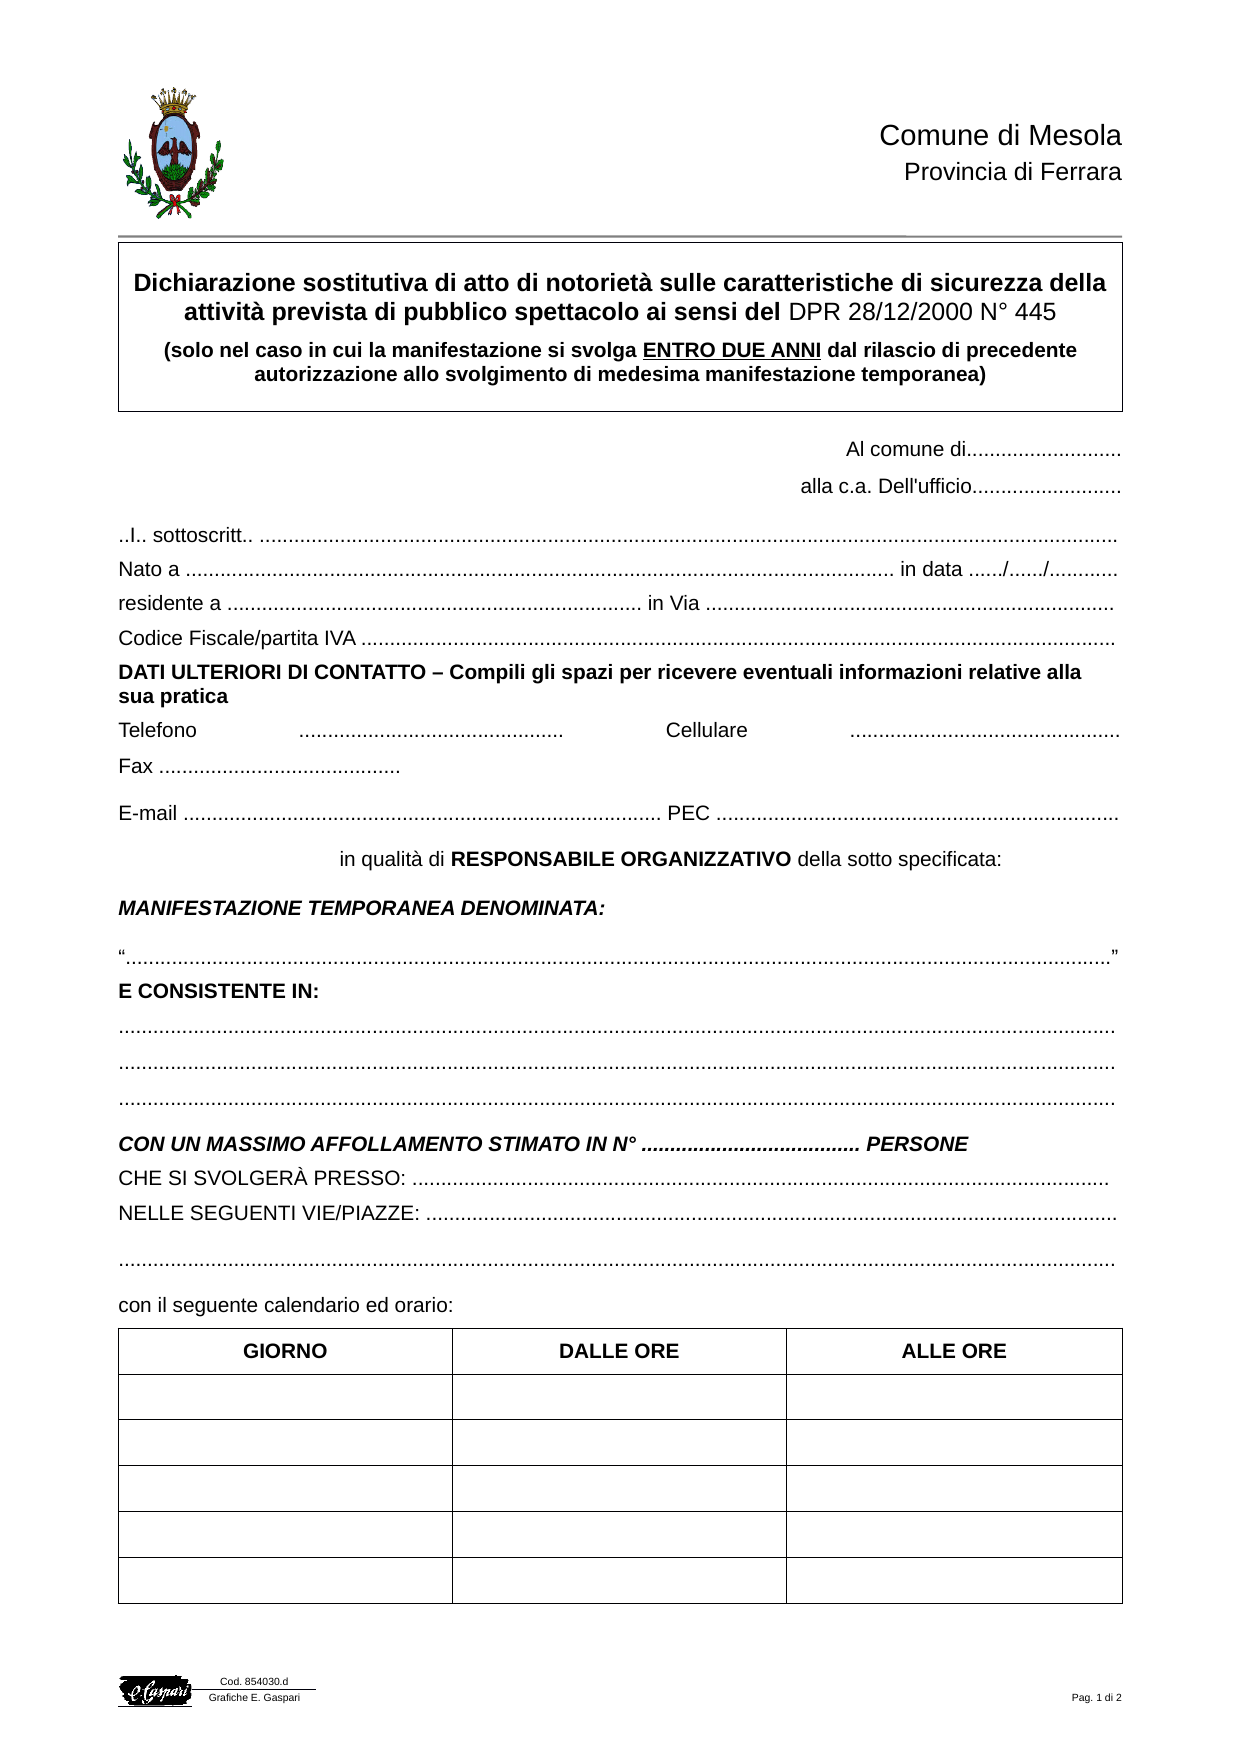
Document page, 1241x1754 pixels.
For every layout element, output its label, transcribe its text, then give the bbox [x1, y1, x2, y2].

table_header GIORNO [119, 1329, 452, 1373]
subtitle MANIFESTAZIONE TEMPORANEA DENOMINATA: [118, 896, 1122, 920]
text residente a ........................................................................ in Via ....................................................................... [118, 591, 1122, 615]
table_cell [453, 1466, 786, 1511]
text in qualità di RESPONSABILE ORGANIZZATIVO della sotto specificata: [266, 847, 1122, 871]
text Provincia di Ferrara [224, 157, 1122, 185]
table_cell [119, 1466, 452, 1511]
text Nato a ........................................................................................................................... in data ....../....../............ [118, 557, 1122, 581]
text NELLE SEGUENTI VIE/PIAZZE: ........................................................................................................................ [118, 1201, 1122, 1224]
text Telefono .............................................. Cellulare ............................................... Fax .......................................... [118, 718, 1122, 778]
table_cell [119, 1375, 452, 1419]
table_cell [453, 1512, 786, 1557]
text Comune di Mesola [224, 118, 1122, 152]
text ..I.. sottoscritt.. ..................................................................................................................................................... [118, 522, 1122, 546]
table_cell [787, 1420, 1122, 1465]
table_cell [787, 1512, 1122, 1557]
text con il seguente calendario ed orario: [118, 1293, 1122, 1317]
text Codice Fiscale/partita IVA ................................................................................................................................... [118, 626, 1122, 649]
table_cell [119, 1420, 452, 1465]
table_header Dichiarazione sostitutiva di atto di notorietà sulle caratteristiche di sicurezza della attività prevista di pubblico spettacolo ai sensi del DPR 28/12/2000 N° 445 (solo nel caso in cui la manifestazione si svolga ENTRO DUE ANNI dal rilascio di precedente autorizzazione allo svolgimento di medesima manifestazione temporanea) [119, 243, 1122, 411]
table_header ALLE ORE [787, 1329, 1122, 1373]
table_cell [119, 1558, 452, 1603]
text ....................................................................................................................................................................................................................................................................................................................................................................................................................................................................................................................................... [118, 1014, 1122, 1109]
text CHE SI SVOLGERÀ PRESSO: ......................................................................................................................... [118, 1166, 1122, 1190]
text DATI ULTERIORI DI CONTATTO – Compili gli spazi per ricevere eventuali informazioni relative alla sua pratica [118, 660, 1122, 708]
table_cell [787, 1558, 1122, 1603]
table_header DALLE ORE [453, 1329, 786, 1373]
picture [122, 87, 224, 219]
picture [118, 1674, 192, 1706]
text E CONSISTENTE IN: [118, 979, 1122, 1003]
subtitle CON UN MASSIMO AFFOLLAMENTO STIMATO IN N° ...................................... PERSONE [118, 1132, 1122, 1156]
table_cell [453, 1375, 786, 1419]
table_cell [787, 1375, 1122, 1419]
text E-mail ................................................................................... PEC ...................................................................... [118, 801, 1122, 824]
text ............................................................................................................................................................................. [118, 1247, 1122, 1271]
table_cell [453, 1558, 786, 1603]
text alla c.a. Dell'ufficio.......................... [118, 473, 1122, 497]
table_cell [453, 1420, 786, 1465]
table_cell [787, 1466, 1122, 1511]
table_cell [119, 1512, 452, 1557]
text Al comune di........................... [118, 437, 1122, 461]
text “...........................................................................................................................................................................” [118, 945, 1122, 969]
